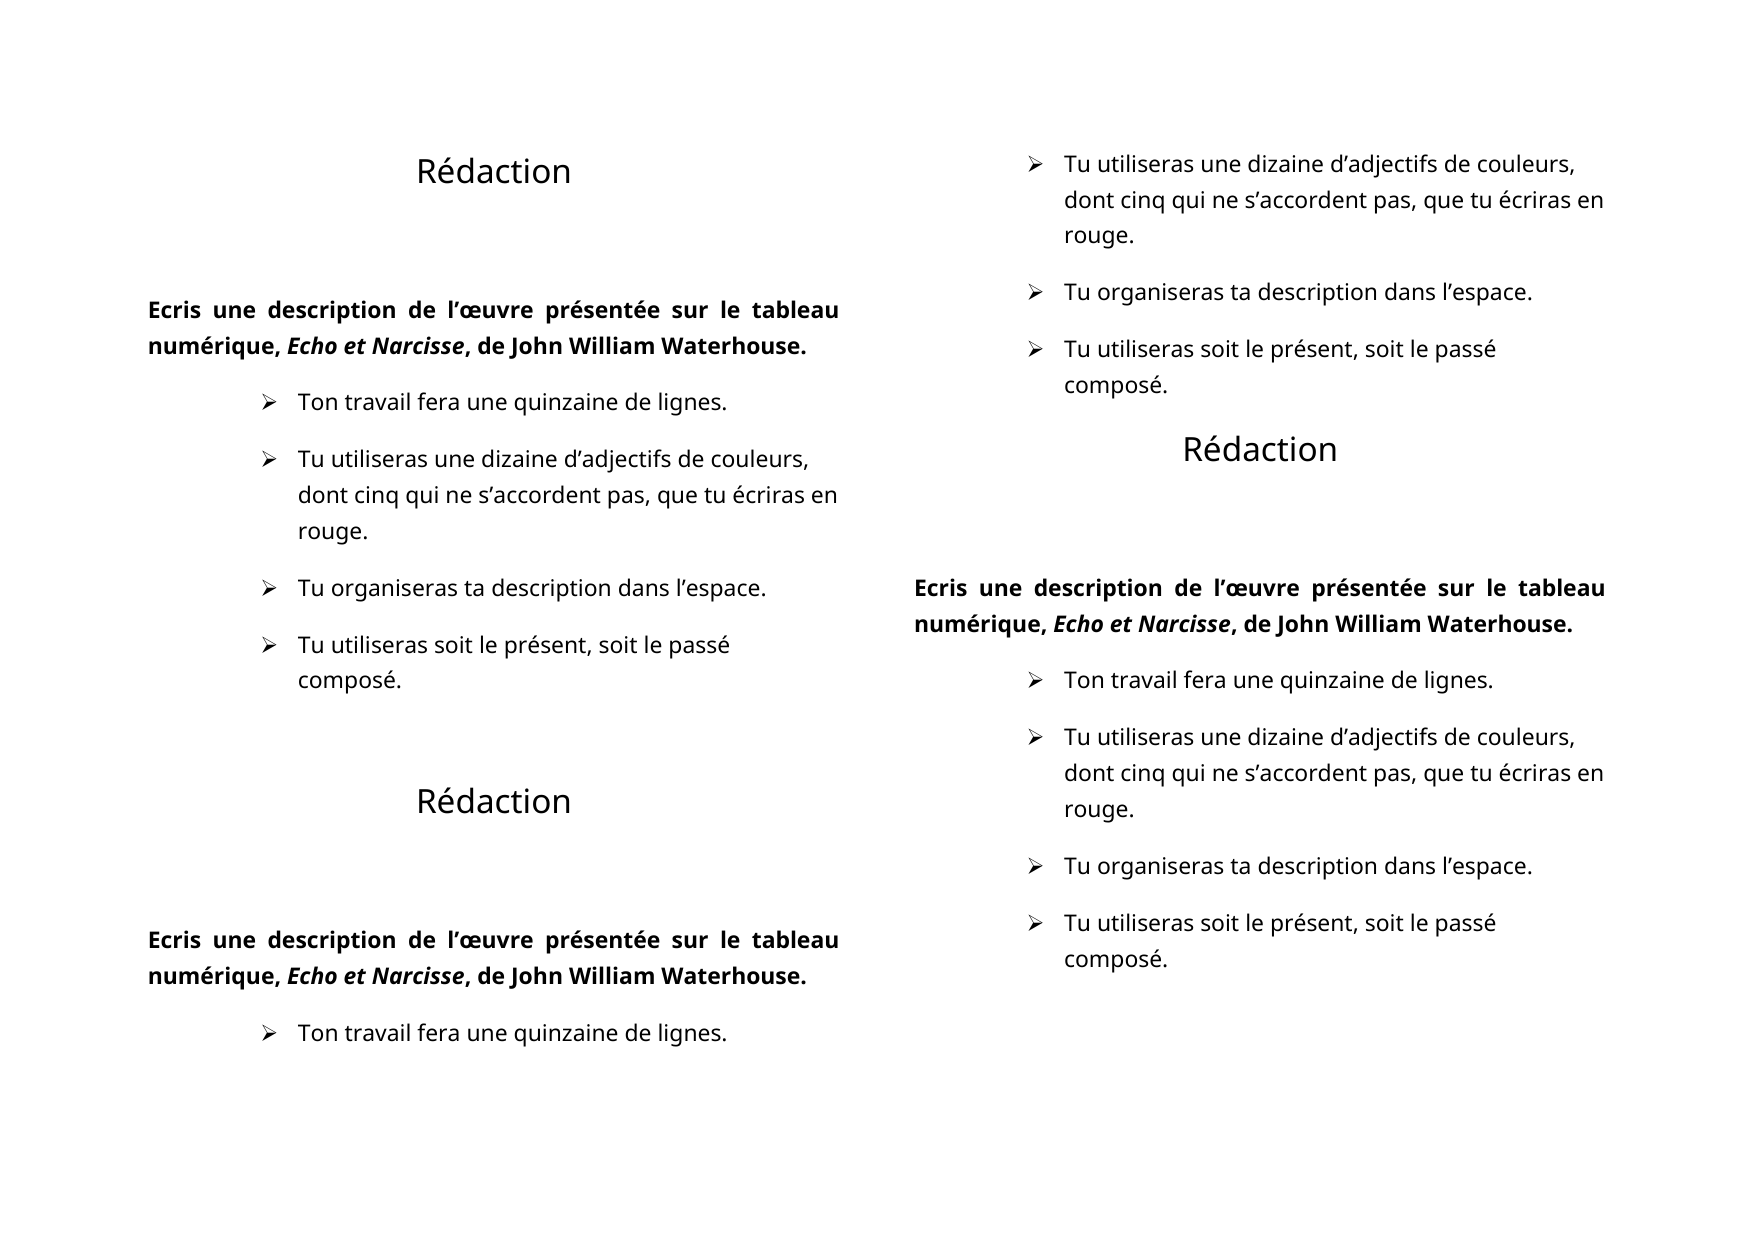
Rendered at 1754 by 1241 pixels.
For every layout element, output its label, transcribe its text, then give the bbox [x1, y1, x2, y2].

list Ton travail fera une quinzaine de lignes. [260, 1017, 840, 1048]
text Rédaction [148, 148, 840, 193]
list Tu organiseras ta description dans l’espace. [1026, 276, 1606, 307]
list Ton travail fera une quinzaine de lignes. [260, 386, 840, 418]
list Tu organiseras ta description dans l’espace. [260, 572, 840, 603]
text Rédaction [914, 426, 1606, 471]
list Tu utiliseras soit le présent, soit le passé composé. [260, 628, 840, 696]
text Ecris une description de l’œuvre présentée sur le tableau numérique, Echo et Narcisse, de John William Waterhouse. [148, 294, 840, 361]
list Tu organiseras ta description dans l’espace. [1026, 850, 1606, 881]
list Tu utiliseras soit le présent, soit le passé composé. [1026, 333, 1606, 400]
list Ton travail fera une quinzaine de lignes. [1026, 664, 1606, 696]
list Tu utiliseras soit le présent, soit le passé composé. [1026, 907, 1606, 974]
list Tu utiliseras une dizaine d’adjectifs de couleurs, dont cinq qui ne s’accordent pas, que tu écriras en rouge. [260, 443, 840, 546]
text Ecris une description de l’œuvre présentée sur le tableau numérique, Echo et Narcisse, de John William Waterhouse. [148, 924, 840, 991]
list Tu utiliseras une dizaine d’adjectifs de couleurs, dont cinq qui ne s’accordent pas, que tu écriras en rouge. [1026, 148, 1606, 251]
text Rédaction [148, 778, 840, 823]
list Tu utiliseras une dizaine d’adjectifs de couleurs, dont cinq qui ne s’accordent pas, que tu écriras en rouge. [1026, 721, 1606, 824]
text Ecris une description de l’œuvre présentée sur le tableau numérique, Echo et Narcisse, de John William Waterhouse. [914, 572, 1606, 639]
